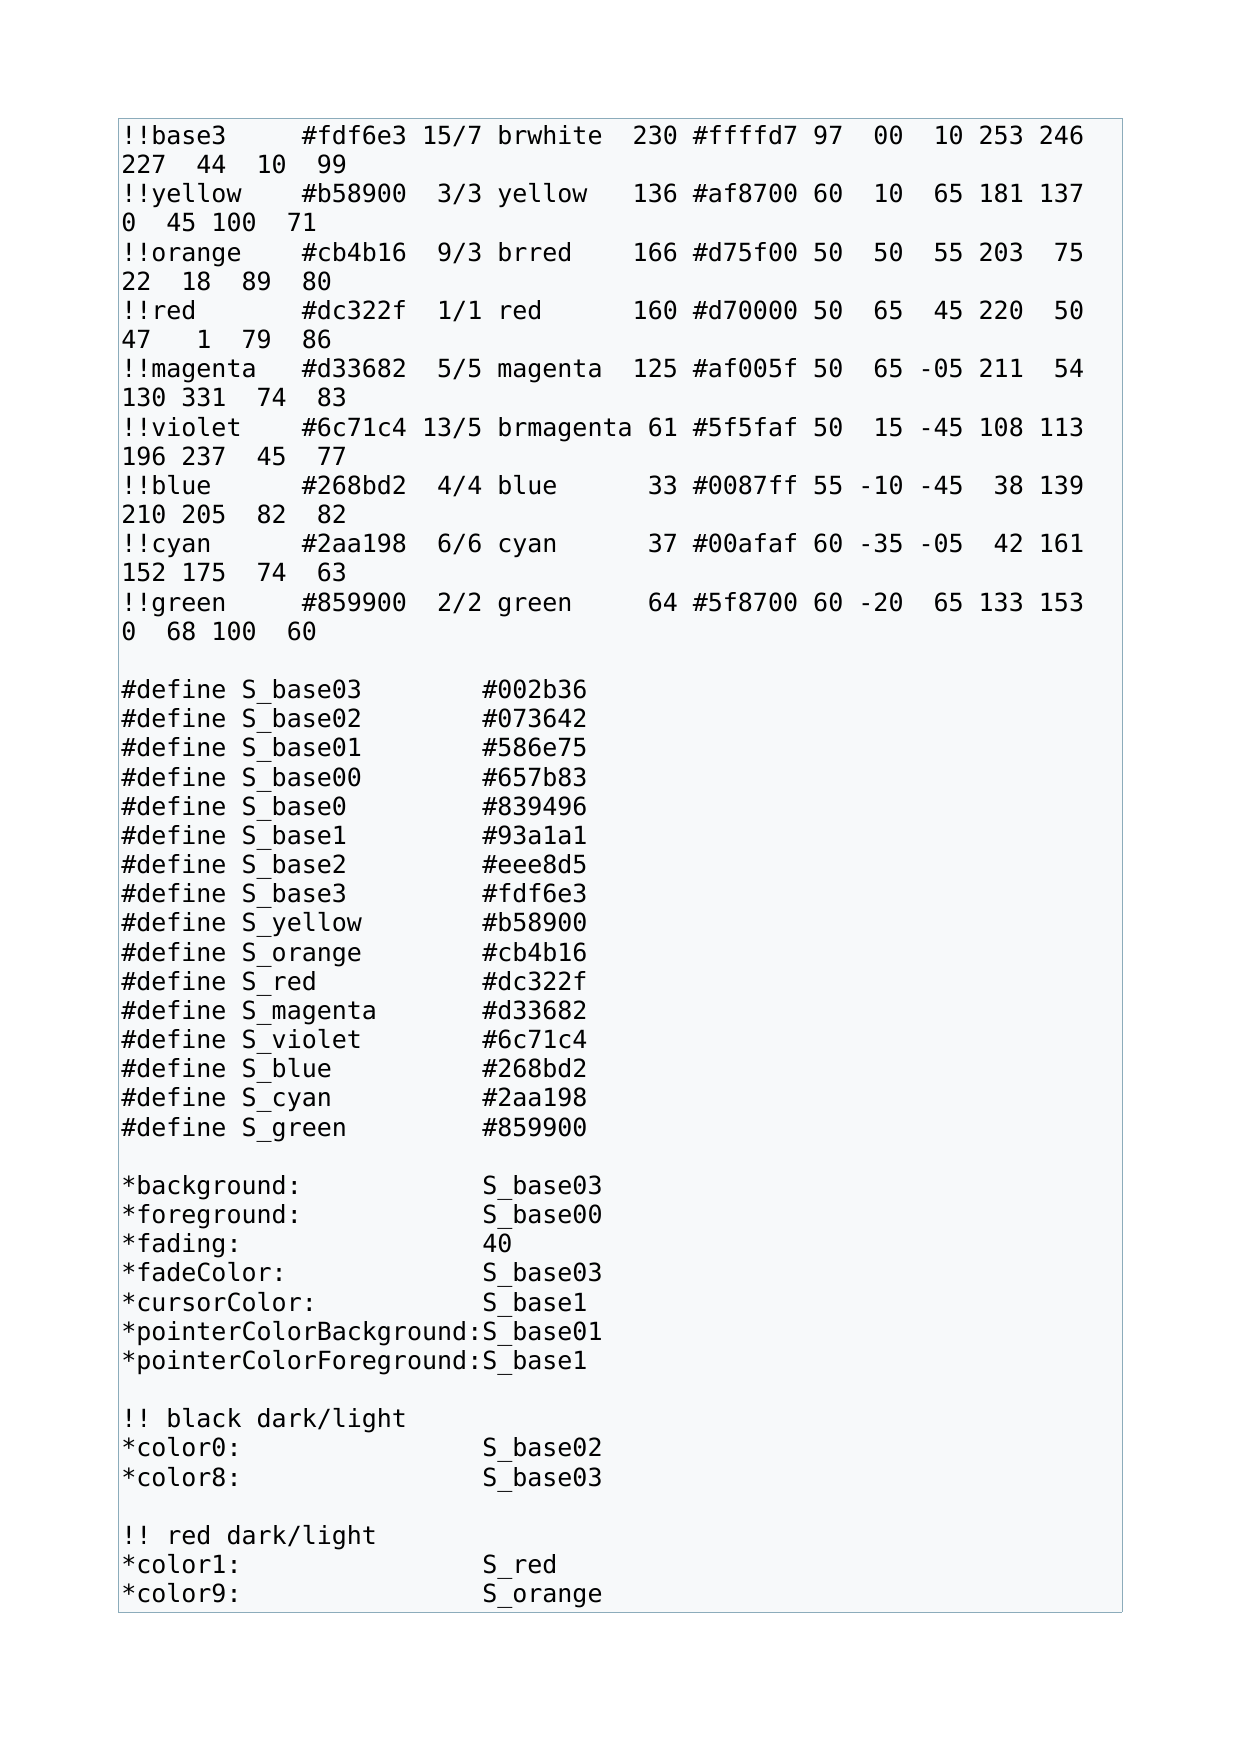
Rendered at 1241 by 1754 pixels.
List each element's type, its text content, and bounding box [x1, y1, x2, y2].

table_header !!base3 #fdf6e3 15/7 brwhite 230 #ffffd7 97 00 10 253 246 227 44 10 99 !!yellow #b58900 3/3 yellow 136 #af8700 60 10 65 181 137 0 45 100 71 !!orange #cb4b16 9/3 brred 166 #d75f00 50 50 55 203 75 22 18 89 80 !!red #dc322f 1/1 red 160 #d70000 50 65 45 220 50 47 1 79 86 !!magenta #d33682 5/5 magenta 125 #af005f 50 65 -05 211 54 130 331 74 83 !!violet #6c71c4 13/5 brmagenta 61 #5f5faf 50 15 -45 108 113 196 237 45 77 !!blue #268bd2 4/4 blue 33 #0087ff 55 -10 -45 38 139 210 205 82 82 !!cyan #2aa198 6/6 cyan 37 #00afaf 60 -35 -05 42 161 152 175 74 63 !!green #859900 2/2 green 64 #5f8700 60 -20 65 133 153 0 68 100 60 #define S_base03 #002b36 #define S_base02 #073642 #define S_base01 #586e75 #define S_base00 #657b83 #define S_base0 #839496 #define S_base1 #93a1a1 #define S_base2 #eee8d5 #define S_base3 #fdf6e3 #define S_yellow #b58900 #define S_orange #cb4b16 #define S_red #dc322f #define S_magenta #d33682 #define S_violet #6c71c4 #define S_blue #268bd2 #define S_cyan #2aa198 #define S_green #859900 *background: S_base03 *foreground: S_base00 *fading: 40 *fadeColor: S_base03 *cursorColor: S_base1 *pointerColorBackground:S_base01 *pointerColorForeground:S_base1 !! black dark/light *color0: S_base02 *color8: S_base03 !! red dark/light *color1: S_red *color9: S_orange [119, 119, 1122, 1612]
